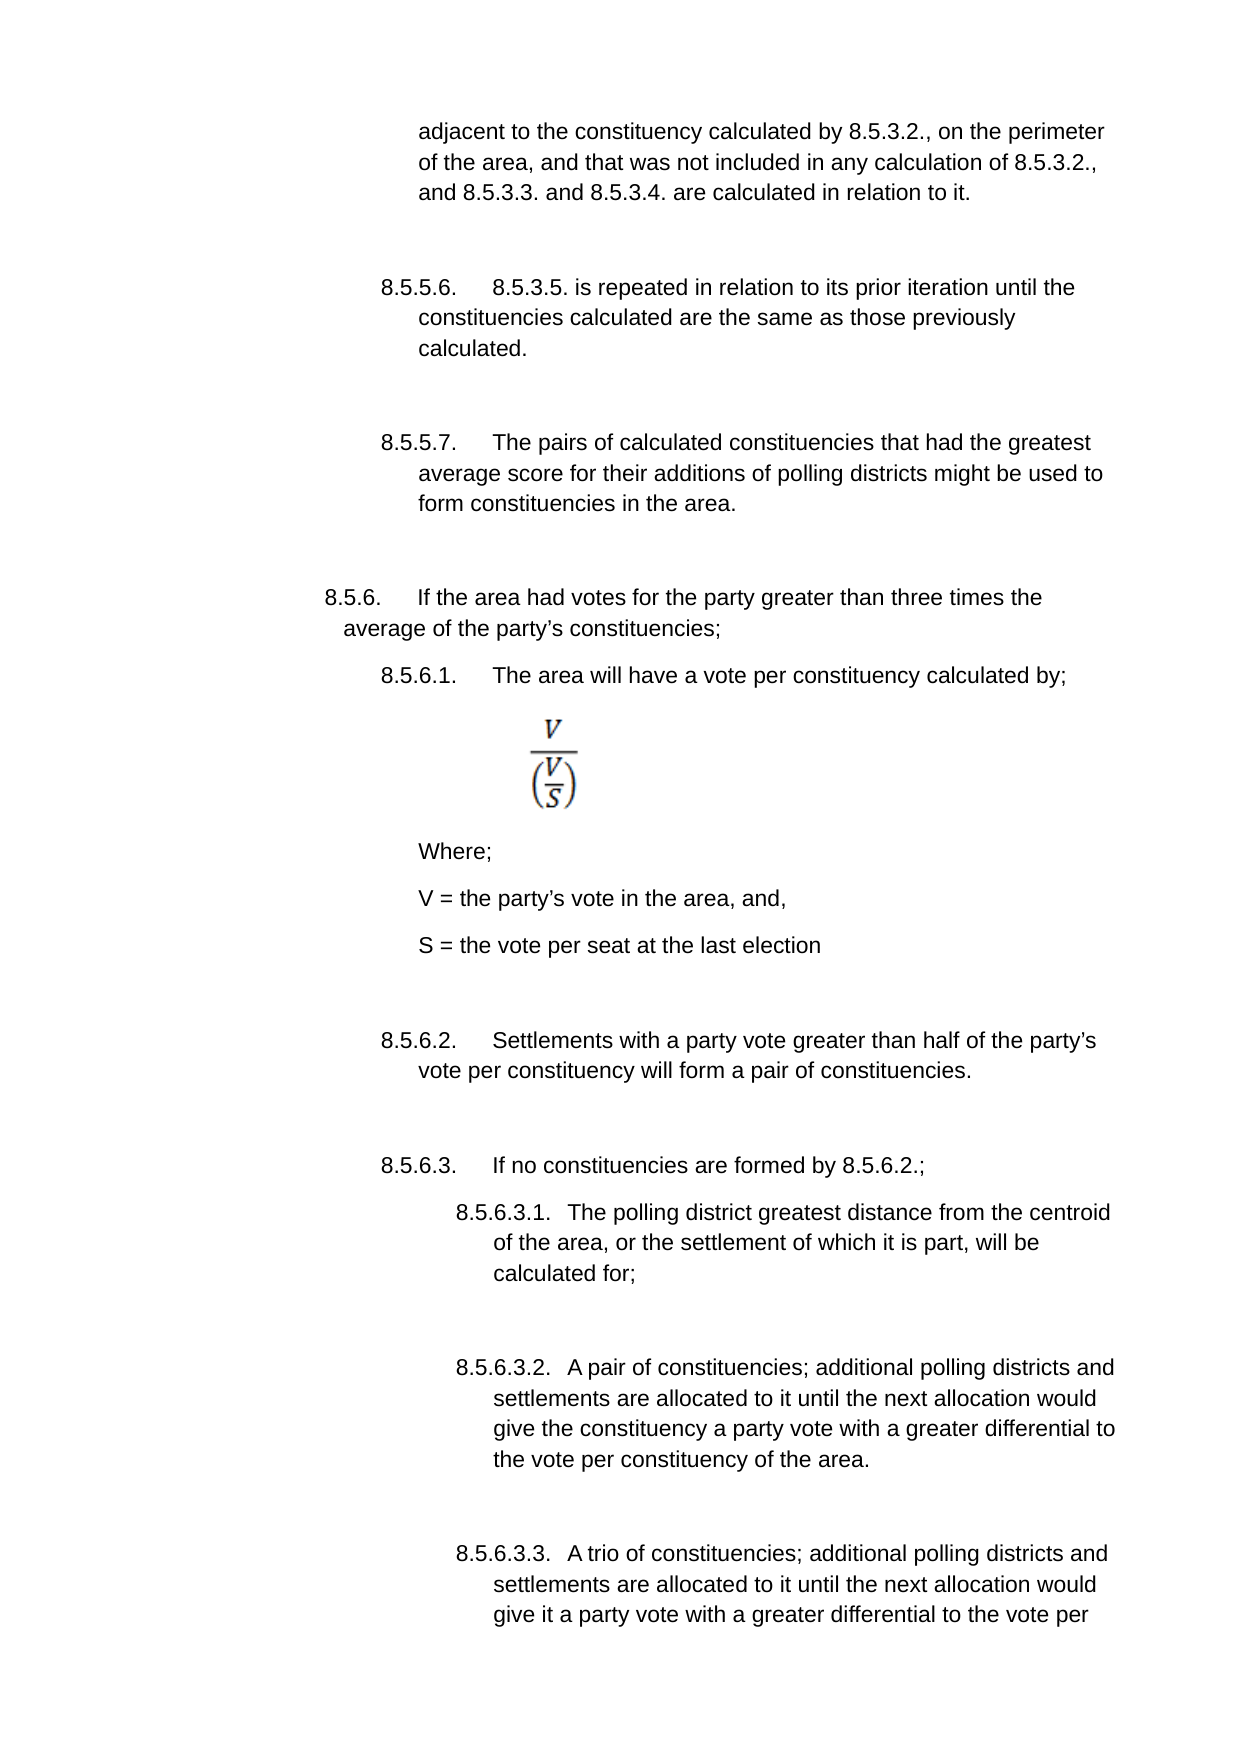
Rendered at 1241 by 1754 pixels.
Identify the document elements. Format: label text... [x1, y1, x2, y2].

list The polling district greatest distance from the centroid of the area, or the settlement of which it is part, will be calculated for; [456, 1199, 1122, 1286]
list 8.5.3.5. is repeated in relation to its prior iteration until the constituencies calculated are the same as those previously calculated. [381, 273, 1122, 361]
list If the area had votes for the party greater than three times the average of the party’s constituencies; [324, 584, 1122, 641]
list The area will have a vote per constituency calculated by; [381, 662, 1122, 688]
list adjacent to the constituency calculated by 8.5.3.2., on the perimeter of the area, and that was not included in any calculation of 8.5.3.2., and 8.5.3.3. and 8.5.3.4. are calculated in relation to it. [381, 118, 1122, 206]
list A trio of constituencies; additional polling districts and settlements are allocated to it until the next allocation would give it a party vote with a greater differential to the vote per [456, 1540, 1122, 1627]
text V = the party’s vote in the area, and, [418, 885, 1122, 911]
list If no constituencies are formed by 8.5.6.2.; [381, 1152, 1122, 1178]
list The pairs of calculated constituencies that had the greatest average score for their additions of polling districts might be used to form constituencies in the area. [381, 429, 1122, 516]
picture [418, 709, 622, 817]
text S = the vote per seat at the last election [418, 932, 1122, 959]
list Settlements with a party vote greater than half of the party’s vote per constituency will form a pair of constituencies. [381, 1027, 1122, 1083]
text Where; [418, 838, 1122, 864]
list A pair of constituencies; additional polling districts and settlements are allocated to it until the next allocation would give the constituency a party vote with a greater differential to the vote per constituency of the area. [456, 1354, 1122, 1472]
